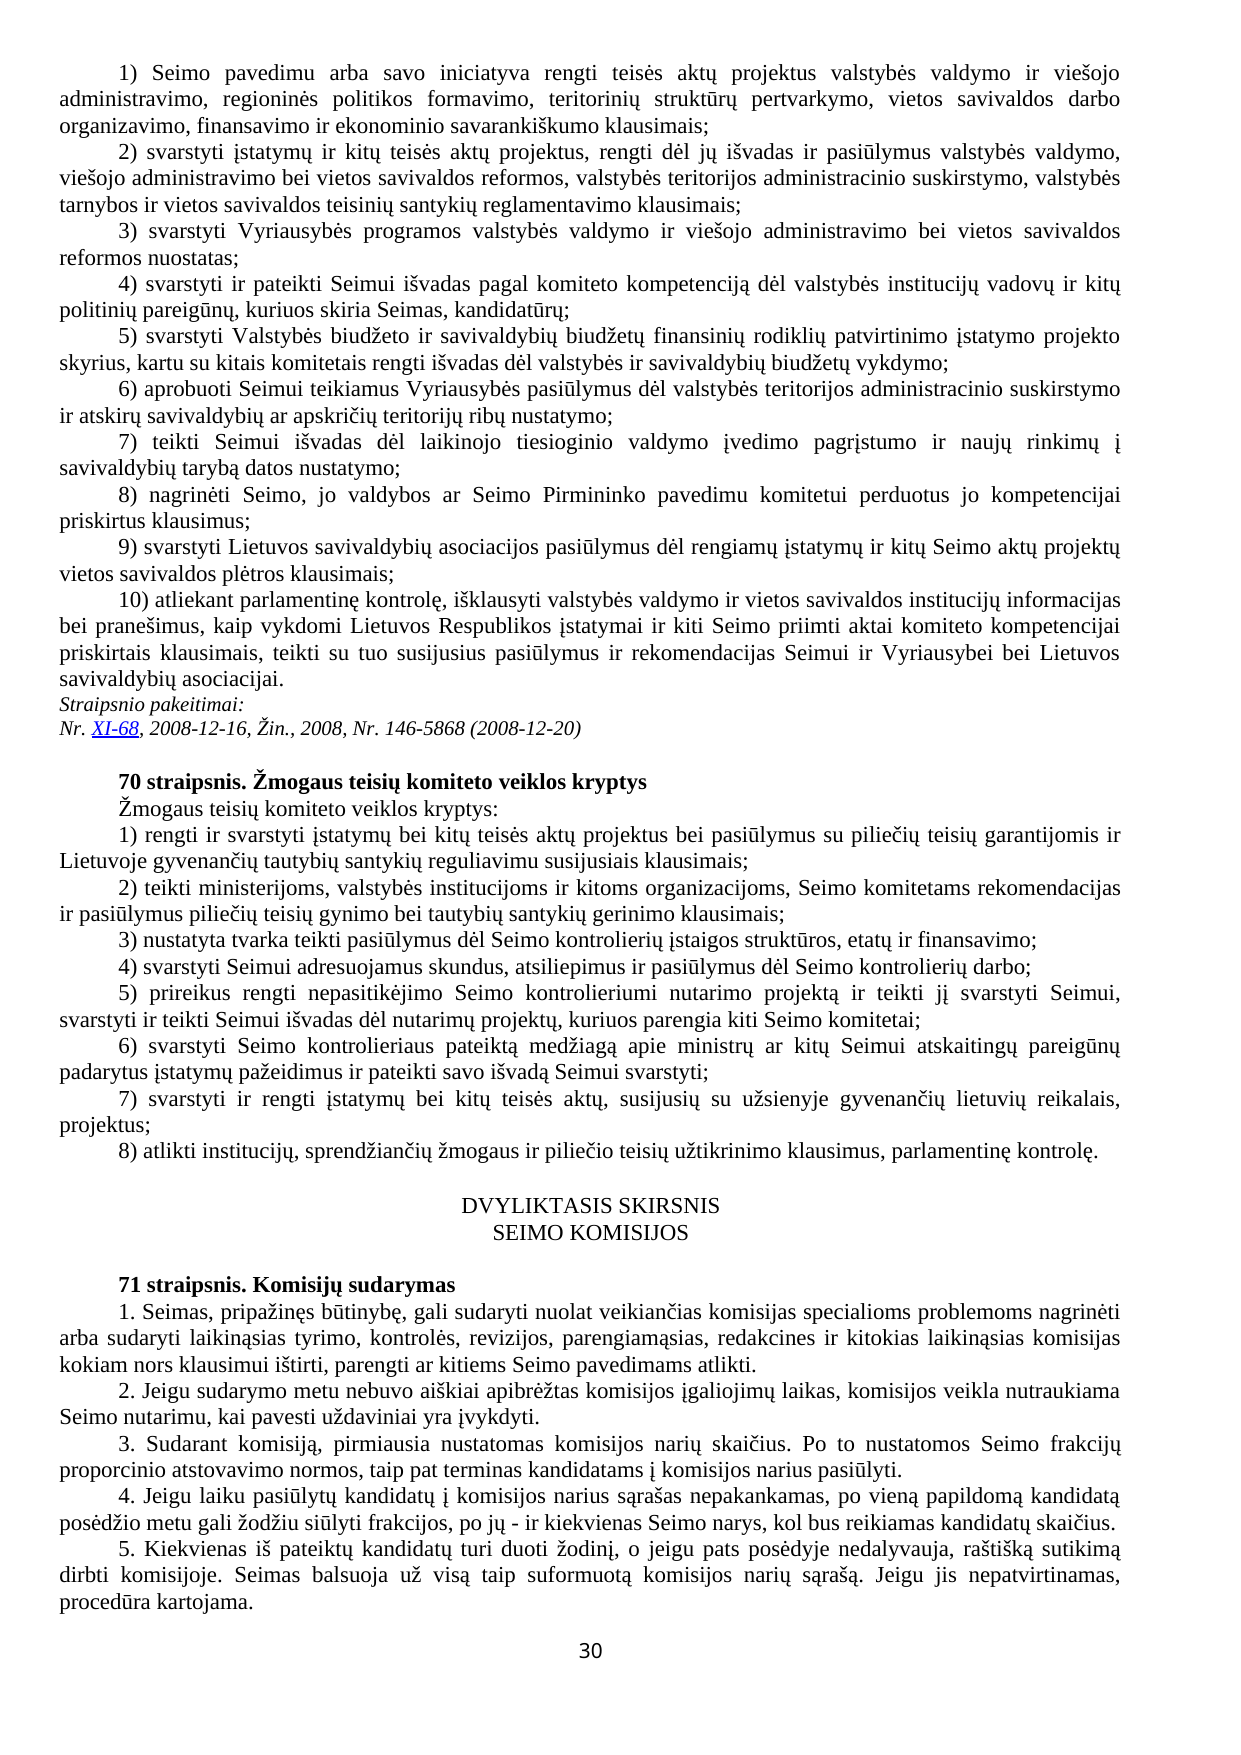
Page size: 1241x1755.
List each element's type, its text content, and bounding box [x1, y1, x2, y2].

text Žmogaus teisių komiteto veiklos kryptys: [59, 795, 1122, 821]
text 3. Sudarant komisiją, pirmiausia nustatomas komisijos narių skaičius. Po to nustatomos Seimo frakcijų proporcinio atstovavimo normos, taip pat terminas kandidatams į komisijos narius pasiūlyti. [59, 1430, 1122, 1482]
text 7) teikti Seimui išvadas dėl laikinojo tiesioginio valdymo įvedimo pagrįstumo ir naujų rinkimų į savivaldybių tarybą datos nustatymo; [59, 428, 1122, 481]
text 3) nustatyta tvarka teikti pasiūlymus dėl Seimo kontrolierių įstaigos struktūros, etatų ir finansavimo; [59, 927, 1122, 953]
text 1) rengti ir svarstyti įstatymų bei kitų teisės aktų projektus bei pasiūlymus su piliečių teisių garantijomis ir Lietuvoje gyvenančių tautybių santykių reguliavimu susijusiais klausimais; [59, 821, 1122, 874]
text 4) svarstyti ir pateikti Seimui išvadas pagal komiteto kompetenciją dėl valstybės institucijų vadovų ir kitų politinių pareigūnų, kuriuos skiria Seimas, kandidatūrų; [59, 270, 1122, 323]
text 2) svarstyti įstatymų ir kitų teisės aktų projektus, rengti dėl jų išvadas ir pasiūlymus valstybės valdymo, viešojo administravimo bei vietos savivaldos reformos, valstybės teritorijos administracinio suskirstymo, valstybės tarnybos ir vietos savivaldos teisinių santykių reglamentavimo klausimais; [59, 138, 1122, 217]
text 6) svarstyti Seimo kontrolieriaus pateiktą medžiagą apie ministrų ar kitų Seimui atskaitingų pareigūnų padarytus įstatymų pažeidimus ir pateikti savo išvadą Seimui svarstyti; [59, 1032, 1122, 1085]
text 3) svarstyti Vyriausybės programos valstybės valdymo ir viešojo administravimo bei vietos savivaldos reformos nuostatas; [59, 217, 1122, 270]
text DVYLIKTASIS SKIRSNIS [59, 1192, 1122, 1219]
text 10) atliekant parlamentinę kontrolę, išklausyti valstybės valdymo ir vietos savivaldos institucijų informacijas bei pranešimus, kaip vykdomi Lietuvos Respublikos įstatymai ir kiti Seimo priimti aktai komiteto kompetencijai priskirtais klausimais, teikti su tuo susijusius pasiūlymus ir rekomendacijas Seimui ir Vyriausybei bei Lietuvos savivaldybių asociacijai. [59, 586, 1122, 692]
text Nr. XI-68, 2008-12-16, Žin., 2008, Nr. 146-5868 (2008-12-20) [59, 716, 1122, 740]
text 6) aprobuoti Seimui teikiamus Vyriausybės pasiūlymus dėl valstybės teritorijos administracinio suskirstymo ir atskirų savivaldybių ar apskričių teritorijų ribų nustatymo; [59, 375, 1122, 428]
text 7) svarstyti ir rengti įstatymų bei kitų teisės aktų, susijusių su užsienyje gyvenančių lietuvių reikalais, projektus; [59, 1085, 1122, 1137]
text 8) atlikti institucijų, sprendžiančių žmogaus ir piliečio teisių užtikrinimo klausimus, parlamentinę kontrolę. [59, 1137, 1122, 1164]
text 1. Seimas, pripažinęs būtinybę, gali sudaryti nuolat veikiančias komisijas specialioms problemoms nagrinėti arba sudaryti laikinąsias tyrimo, kontrolės, revizijos, parengiamąsias, redakcines ir kitokias laikinąsias komisijas kokiam nors klausimui ištirti, parengti ar kitiems Seimo pavedimams atlikti. [59, 1298, 1122, 1377]
text 2. Jeigu sudarymo metu nebuvo aiškiai apibrėžtas komisijos įgaliojimų laikas, komisijos veikla nutraukiama Seimo nutarimu, kai pavesti uždaviniai yra įvykdyti. [59, 1377, 1122, 1430]
text 1) Seimo pavedimu arba savo iniciatyva rengti teisės aktų projektus valstybės valdymo ir viešojo administravimo, regioninės politikos formavimo, teritorinių struktūrų pertvarkymo, vietos savivaldos darbo organizavimo, finansavimo ir ekonominio savarankiškumo klausimais; [59, 59, 1122, 138]
text 4. Jeigu laiku pasiūlytų kandidatų į komisijos narius sąrašas nepakankamas, po vieną papildomą kandidatą posėdžio metu gali žodžiu siūlyti frakcijos, po jų - ir kiekvienas Seimo narys, kol bus reikiamas kandidatų skaičius. [59, 1482, 1122, 1535]
text 5. Kiekvienas iš pateiktų kandidatų turi duoti žodinį, o jeigu pats posėdyje nedalyvauja, raštišką sutikimą dirbti komisijoje. Seimas balsuoja už visą taip suformuotą komisijos narių sąrašą. Jeigu jis nepatvirtinamas, procedūra kartojama. [59, 1535, 1122, 1614]
text Straipsnio pakeitimai: [59, 692, 1122, 716]
text 8) nagrinėti Seimo, jo valdybos ar Seimo Pirmininko pavedimu komitetui perduotus jo kompetencijai priskirtus klausimus; [59, 481, 1122, 533]
text 71 straipsnis. Komisijų sudarymas [59, 1272, 1122, 1298]
text 5) prireikus rengti nepasitikėjimo Seimo kontrolieriumi nutarimo projektą ir teikti jį svarstyti Seimui, svarstyti ir teikti Seimui išvadas dėl nutarimų projektų, kuriuos parengia kiti Seimo komitetai; [59, 979, 1122, 1032]
text 2) teikti ministerijoms, valstybės institucijoms ir kitoms organizacijoms, Seimo komitetams rekomendacijas ir pasiūlymus piliečių teisių gynimo bei tautybių santykių gerinimo klausimais; [59, 874, 1122, 927]
text 4) svarstyti Seimui adresuojamus skundus, atsiliepimus ir pasiūlymus dėl Seimo kontrolierių darbo; [59, 953, 1122, 979]
text 9) svarstyti Lietuvos savivaldybių asociacijos pasiūlymus dėl rengiamų įstatymų ir kitų Seimo aktų projektų vietos savivaldos plėtros klausimais; [59, 533, 1122, 586]
text SEIMO KOMISIJOS [59, 1219, 1122, 1245]
text 70 straipsnis. Žmogaus teisių komiteto veiklos kryptys [118, 768, 1122, 795]
text 5) svarstyti Valstybės biudžeto ir savivaldybių biudžetų finansinių rodiklių patvirtinimo įstatymo projekto skyrius, kartu su kitais komitetais rengti išvadas dėl valstybės ir savivaldybių biudžetų vykdymo; [59, 323, 1122, 375]
